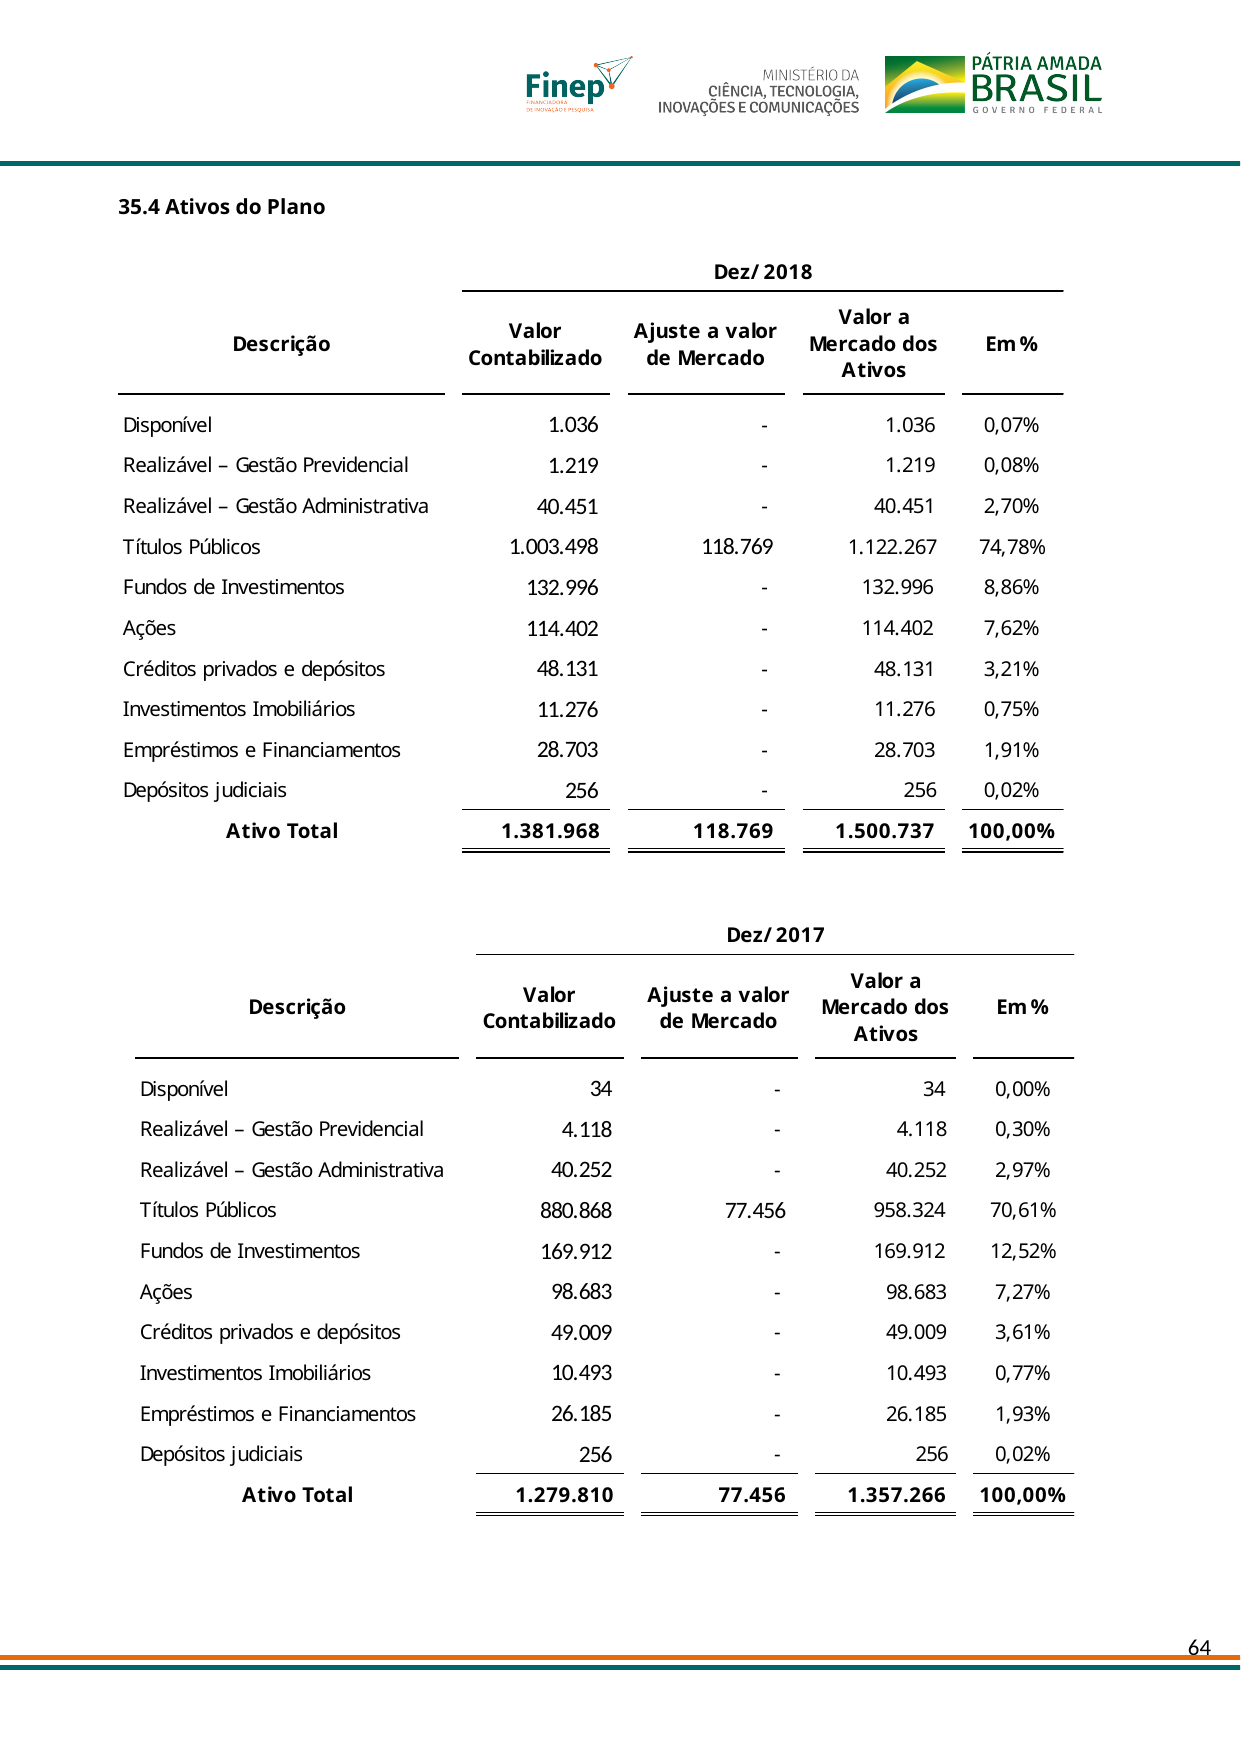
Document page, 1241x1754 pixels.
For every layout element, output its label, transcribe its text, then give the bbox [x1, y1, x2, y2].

subtitle 35.4 Ativos do Plano [118, 192, 1122, 220]
